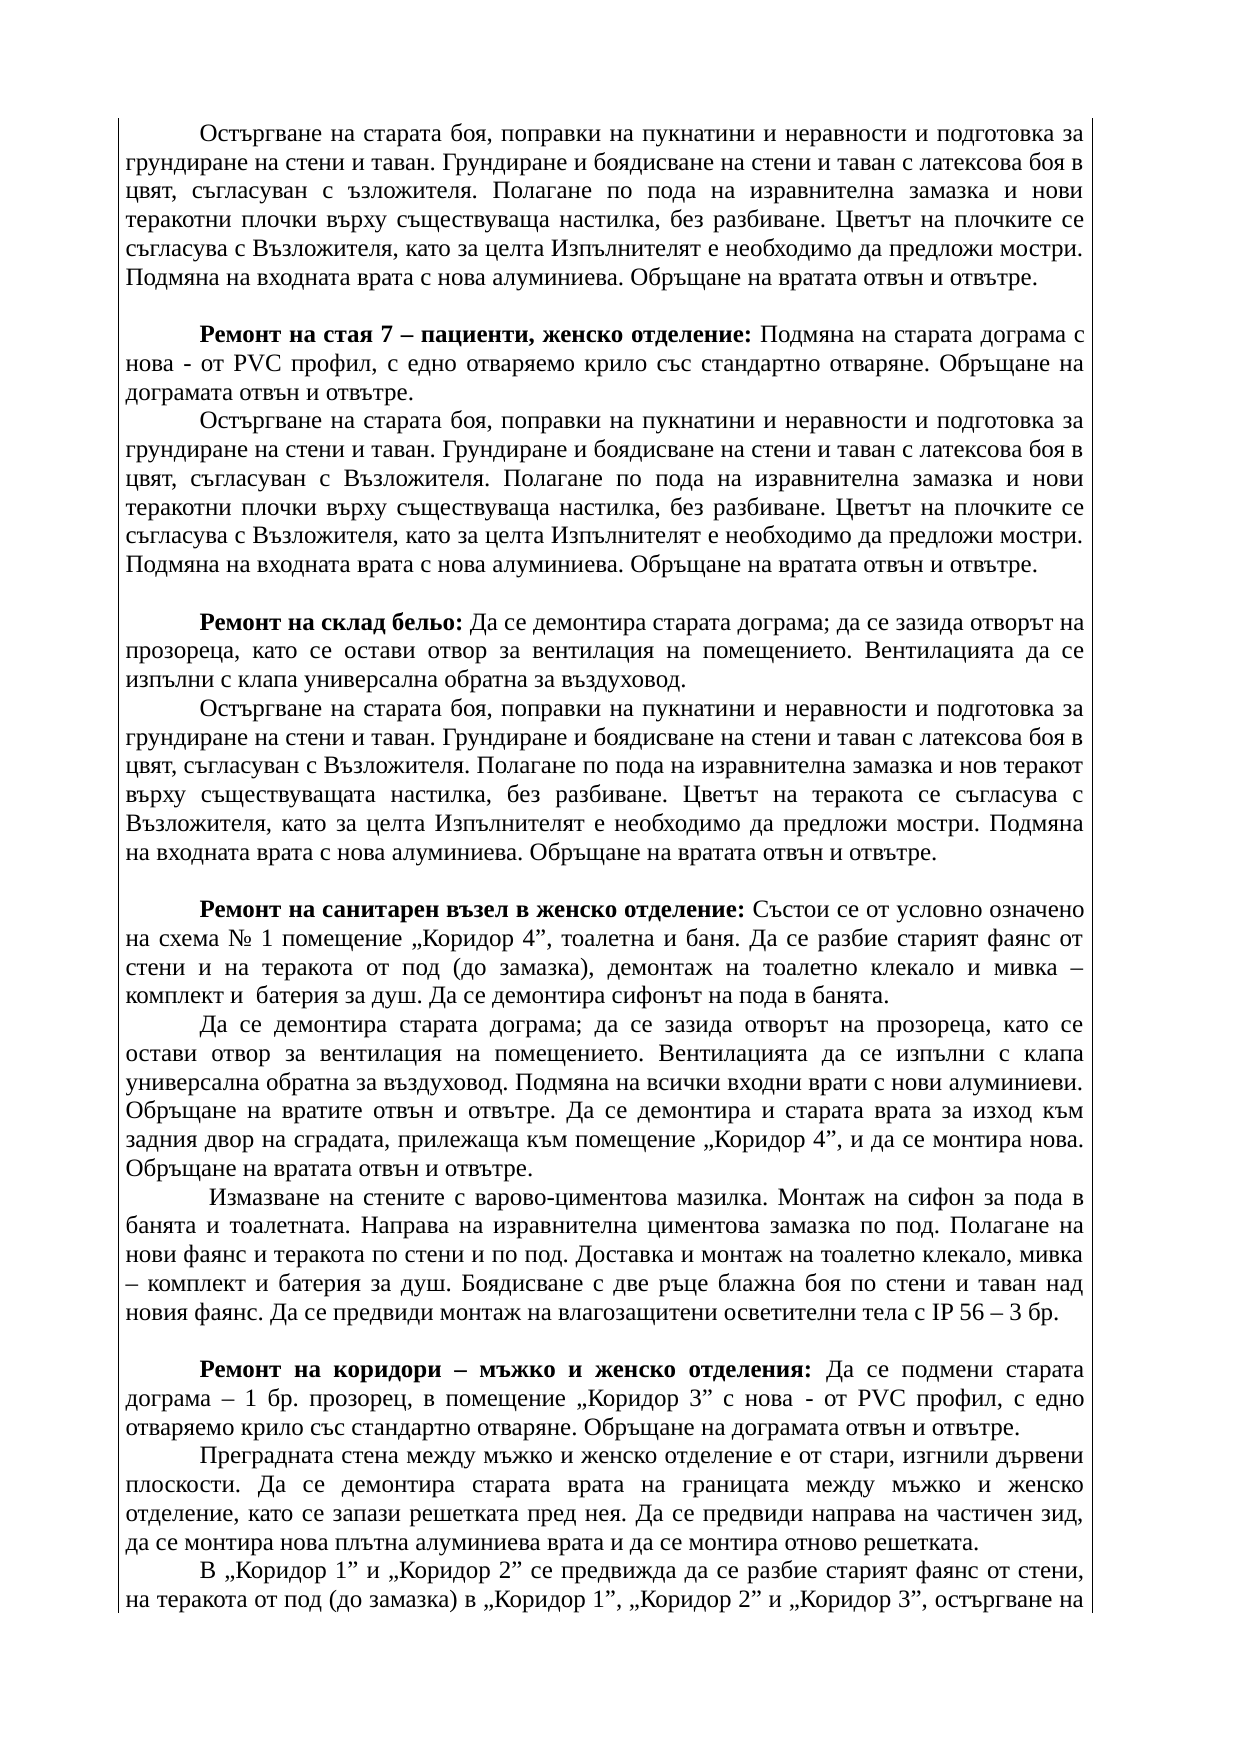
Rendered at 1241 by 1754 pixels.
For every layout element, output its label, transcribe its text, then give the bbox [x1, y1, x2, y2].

table_cell Остъргване на старата боя, поправки на пукнатини и неравности и подготовка за грундиране на стени и таван. Грундиране и боядисване на стени и таван с латексова боя в цвят, съгласуван с ъзложителя. Полагане по пода на изравнителна замазка и нови теракотни плочки върху съществуваща настилка, без разбиване. Цветът на плочките се съгласува с Възложителя, като за целта Изпълнителят е необходимо да предложи мостри. Подмяна на входната врата с нова алуминиева. Обръщане на вратата отвън и отвътре. Ремонт на стая 7 – пациенти, женско отделение: Подмяна на старата дограма с нова - от PVC профил, с едно отваряемо крило със стандартно отваряне. Обръщане на дограмата отвън и отвътре. Остъргване на старата боя, поправки на пукнатини и неравности и подготовка за грундиране на стени и таван. Грундиране и боядисване на стени и таван с латексова боя в цвят, съгласуван с Възложителя. Полагане по пода на изравнителна замазка и нови теракотни плочки върху съществуваща настилка, без разбиване. Цветът на плочките се съгласува с Възложителя, като за целта Изпълнителят е необходимо да предложи мостри. Подмяна на входната врата с нова алуминиева. Обръщане на вратата отвън и отвътре. Ремонт на склад бельо: Да се демонтира старата дограма; да се зазида отворът на прозореца, като се остави отвор за вентилация на помещението. Вентилацията да се изпълни с клапа универсална обратна за въздуховод. Остъргване на старата боя, поправки на пукнатини и неравности и подготовка за грундиране на стени и таван. Грундиране и боядисване на стени и таван с латексова боя в цвят, съгласуван с Възложителя. Полагане по пода на изравнителна замазка и нов теракот върху съществуващата настилка, без разбиване. Цветът на теракота се съгласува с Възложителя, като за целта Изпълнителят е необходимо да предложи мостри. Подмяна на входната врата с нова алуминиева. Обръщане на вратата отвън и отвътре. Ремонт на санитарен възел в женско отделение: Състои се от условно означено на схема № 1 помещение „Коридор 4”, тоалетна и баня. Да се разбие старият фаянс от стени и на теракота от под (до замазка), демонтаж на тоалетно клекало и мивка – комплект и батерия за душ. Да се демонтира сифонът на пода в банята. Да се демонтира старата дограма; да се зазида отворът на прозореца, като се остави отвор за вентилация на помещението. Вентилацията да се изпълни с клапа универсална обратна за въздуховод. Подмяна на всички входни врати с нови алуминиеви. Обръщане на вратите отвън и отвътре. Да се демонтира и старата врата за изход към задния двор на сградата, прилежаща към помещение „Коридор 4”, и да се монтира нова. Обръщане на вратата отвън и отвътре. Измазване на стените с варово-циментова мазилка. Монтаж на сифон за пода в банята и тоалетната. Направа на изравнителна циментова замазка по под. Полагане на нови фаянс и теракота по стени и по под. Доставка и монтаж на тоалетно клекало, мивка – комплект и батерия за душ. Боядисване с две ръце блажна боя по стени и таван над новия фаянс. Да се предвиди монтаж на влагозащитени осветителни тела с IP 56 – 3 бр. Ремонт на коридори – мъжко и женско отделения: Да се подмени старата дограма – 1 бр. прозорец, в помещение „Коридор 3” с нова - от PVC профил, с едно отваряемо крило със стандартно отваряне. Обръщане на дограмата отвън и отвътре. Преградната стена между мъжко и женско отделение е от стари, изгнили дървени плоскости. Да се демонтира старата врата на границата между мъжко и женско отделение, като се запази решетката пред нея. Да се предвиди направа на частичен зид, да се монтира нова плътна алуминиева врата и да се монтира отново решетката. В „Коридор 1” и „Коридор 2” се предвижда да се разбие старият фаянс от стени, на теракота от под (до замазка) в „Коридор 1”, „Коридор 2” и „Коридор 3”, остъргване на [119, 118, 1092, 1613]
